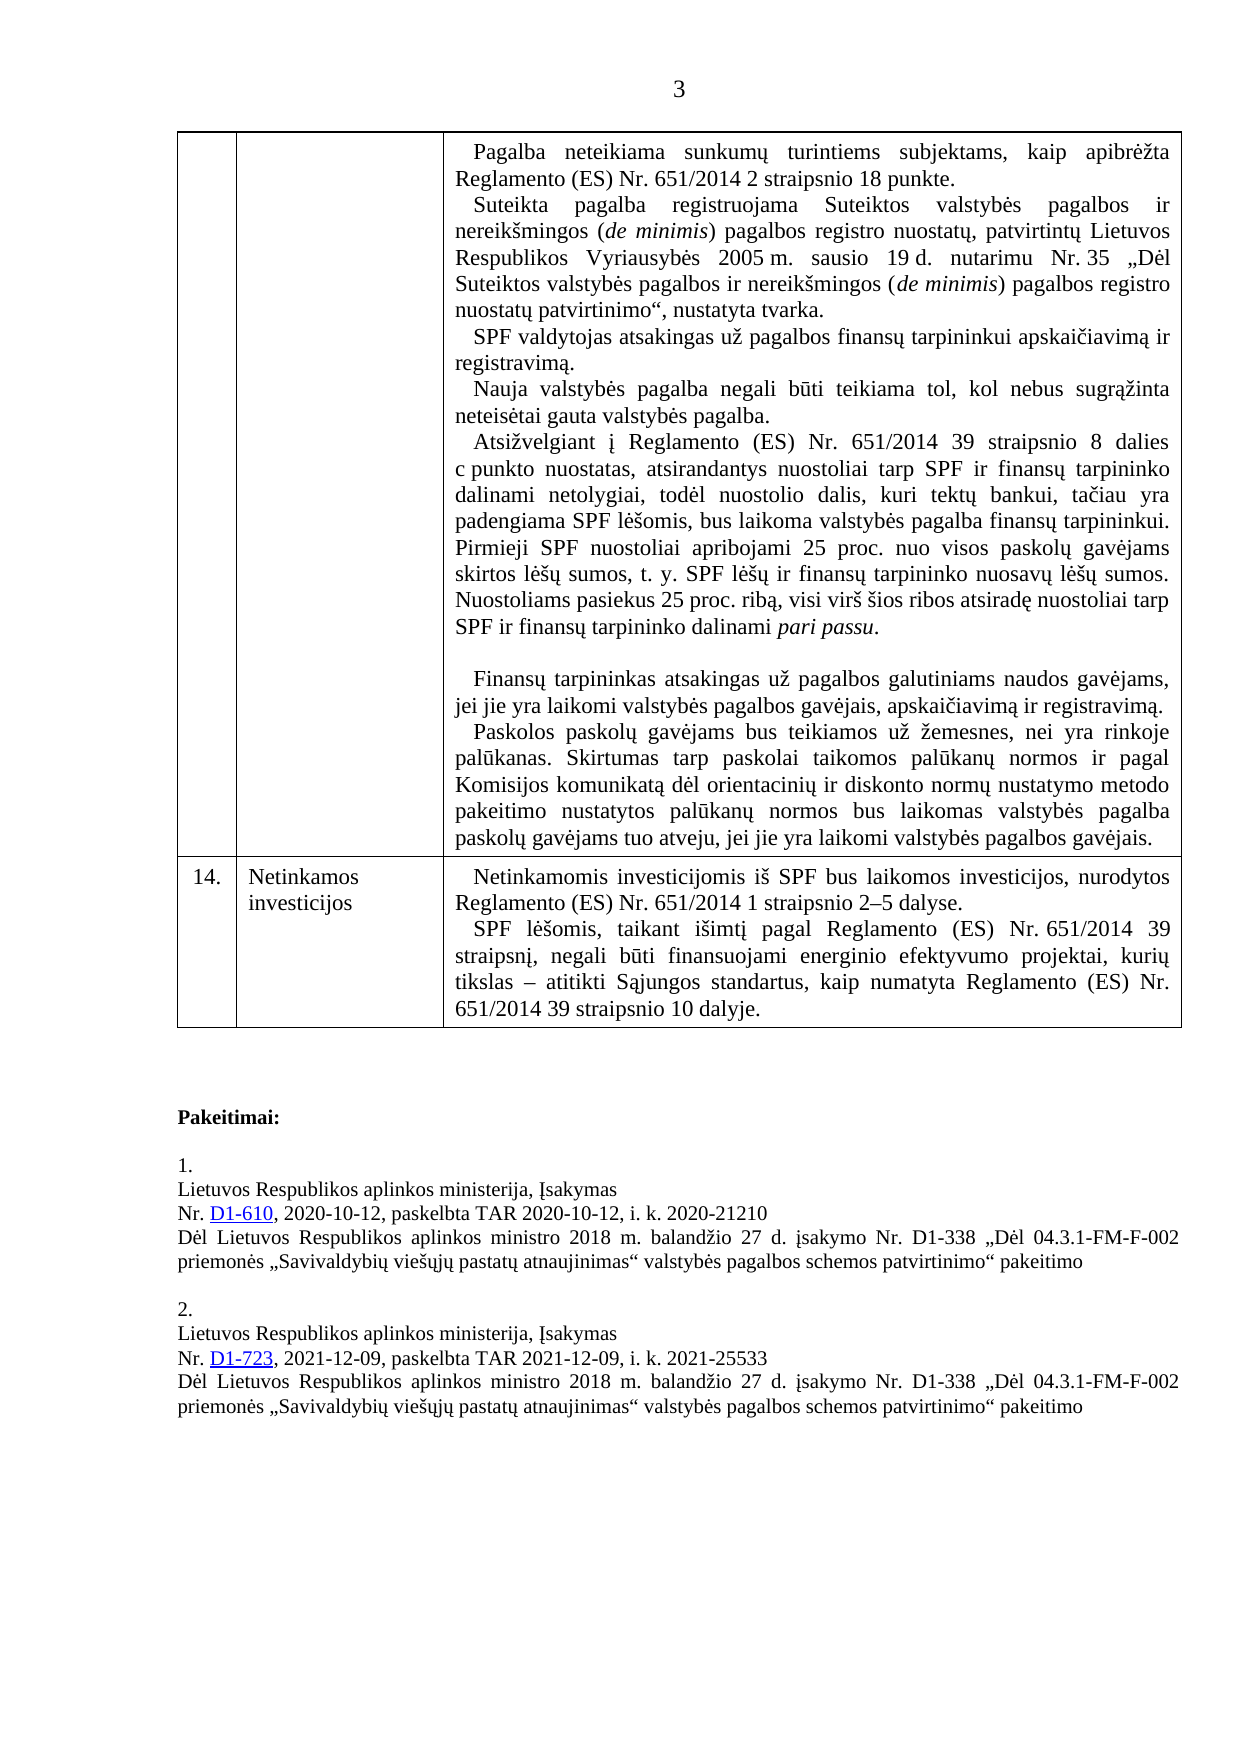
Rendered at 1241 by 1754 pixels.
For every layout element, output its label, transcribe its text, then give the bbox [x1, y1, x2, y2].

text Nr. D1-723, 2021-12-09, paskelbta TAR 2021-12-09, i. k. 2021-25533 [177, 1345, 1181, 1369]
table_cell Netinkamomis investicijomis iš SPF bus laikomos investicijos, nurodytos Reglamento (ES) Nr. 651/2014 1 straipsnio 2–5 dalyse. SPF lėšomis, taikant išimtį pagal Reglamento (ES) Nr. 651/2014 39 straipsnį, negali būti finansuojami energinio efektyvumo projektai, kurių tikslas – atitikti Sąjungos standartus, kaip numatyta Reglamento (ES) Nr. 651/2014 39 straipsnio 10 dalyje. [444, 857, 1181, 1027]
table_cell Netinkamos investicijos [237, 857, 443, 1027]
text Nr. D1-610, 2020-10-12, paskelbta TAR 2020-10-12, i. k. 2020-21210 [177, 1201, 1181, 1225]
text Dėl Lietuvos Respublikos aplinkos ministro 2018 m. balandžio 27 d. įsakymo Nr. D1-338 „Dėl 04.3.1-FM-F-002 priemonės „Savivaldybių viešųjų pastatų atnaujinimas“ valstybės pagalbos schemos patvirtinimo“ pakeitimo [177, 1225, 1181, 1273]
table_cell 14. [178, 857, 236, 1027]
table_cell Pagalba neteikiama sunkumų turintiems subjektams, kaip apibrėžta Reglamento (ES) Nr. 651/2014 2 straipsnio 18 punkte. Suteikta pagalba registruojama Suteiktos valstybės pagalbos ir nereikšmingos (de minimis) pagalbos registro nuostatų, patvirtintų Lietuvos Respublikos Vyriausybės 2005 m. sausio 19 d. nutarimu Nr. 35 „Dėl Suteiktos valstybės pagalbos ir nereikšmingos (de minimis) pagalbos registro nuostatų patvirtinimo“, nustatyta tvarka. SPF valdytojas atsakingas už pagalbos finansų tarpininkui apskaičiavimą ir registravimą. Nauja valstybės pagalba negali būti teikiama tol, kol nebus sugrąžinta neteisėtai gauta valstybės pagalba. Atsižvelgiant į Reglamento (ES) Nr. 651/2014 39 straipsnio 8 dalies c punkto nuostatas, atsirandantys nuostoliai tarp SPF ir finansų tarpininko dalinami netolygiai, todėl nuostolio dalis, kuri tektų bankui, tačiau yra padengiama SPF lėšomis, bus laikoma valstybės pagalba finansų tarpininkui. Pirmieji SPF nuostoliai apribojami 25 proc. nuo visos paskolų gavėjams skirtos lėšų sumos, t. y. SPF lėšų ir finansų tarpininko nuosavų lėšų sumos. Nuostoliams pasiekus 25 proc. ribą, visi virš šios ribos atsiradę nuostoliai tarp SPF ir finansų tarpininko dalinami pari passu. Finansų tarpininkas atsakingas už pagalbos galutiniams naudos gavėjams, jei jie yra laikomi valstybės pagalbos gavėjais, apskaičiavimą ir registravimą. Paskolos paskolų gavėjams bus teikiamos už žemesnes, nei yra rinkoje palūkanas. Skirtumas tarp paskolai taikomos palūkanų normos ir pagal Komisijos komunikatą dėl orientacinių ir diskonto normų nustatymo metodo pakeitimo nustatytos palūkanų normos bus laikomas valstybės pagalba paskolų gavėjams tuo atveju, jei jie yra laikomi valstybės pagalbos gavėjais. [444, 133, 1181, 856]
table_cell [178, 133, 236, 856]
text Lietuvos Respublikos aplinkos ministerija, Įsakymas [177, 1177, 1181, 1201]
text 1. [177, 1153, 1181, 1177]
text Dėl Lietuvos Respublikos aplinkos ministro 2018 m. balandžio 27 d. įsakymo Nr. D1-338 „Dėl 04.3.1-FM-F-002 priemonės „Savivaldybių viešųjų pastatų atnaujinimas“ valstybės pagalbos schemos patvirtinimo“ pakeitimo [177, 1369, 1181, 1418]
text Lietuvos Respublikos aplinkos ministerija, Įsakymas [177, 1321, 1181, 1345]
text Pakeitimai: [177, 1105, 1181, 1129]
table_cell [237, 133, 443, 856]
text 2. [177, 1297, 1181, 1321]
